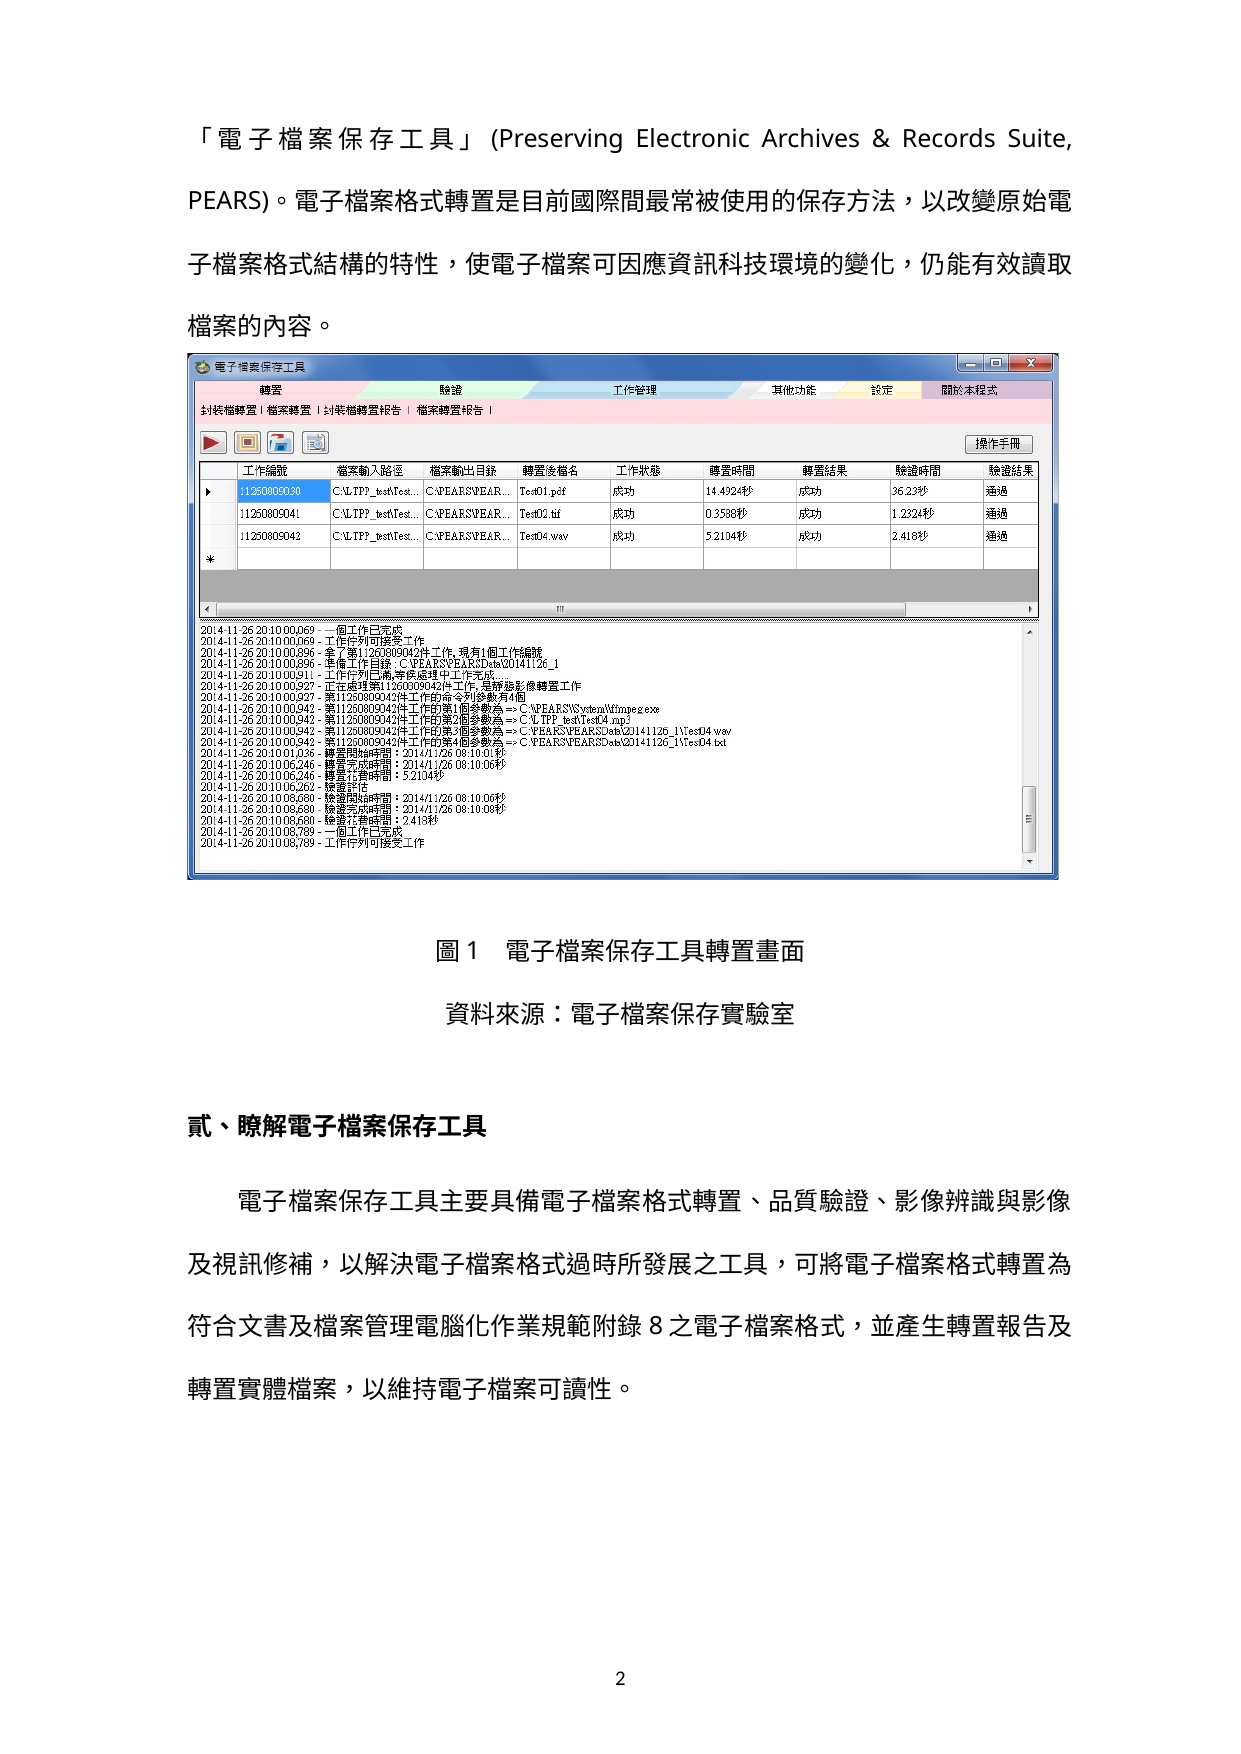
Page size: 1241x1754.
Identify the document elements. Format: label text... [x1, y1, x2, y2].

text 圖1 電子檔案保存工具轉置畫面 [187, 908, 1053, 971]
text 電子檔案保存工具主要具備電子檔案格式轉置、品質驗證、影像辨識與影像及視訊修補，以解決電子檔案格式過時所發展之工具，可將電子檔案格式轉置為符合文書及檔案管理電腦化作業規範附錄8之電子檔案格式，並產生轉置報告及轉置實體檔案，以維持電子檔案可讀性。 [187, 1158, 1073, 1408]
text 貳、瞭解電子檔案保存工具 [187, 1096, 1053, 1146]
text 「電子檔案保存工具」(Preserving Electronic Archives & Records Suite, PEARS)。電子檔案格式轉置是目前國際間最常被使用的保存方法，以改變原始電子檔案格式結構的特性，使電子檔案可因應資訊科技環境的變化，仍能有效讀取檔案的內容。 [187, 96, 1073, 346]
text 資料來源：電子檔案保存實驗室 [187, 971, 1053, 1033]
